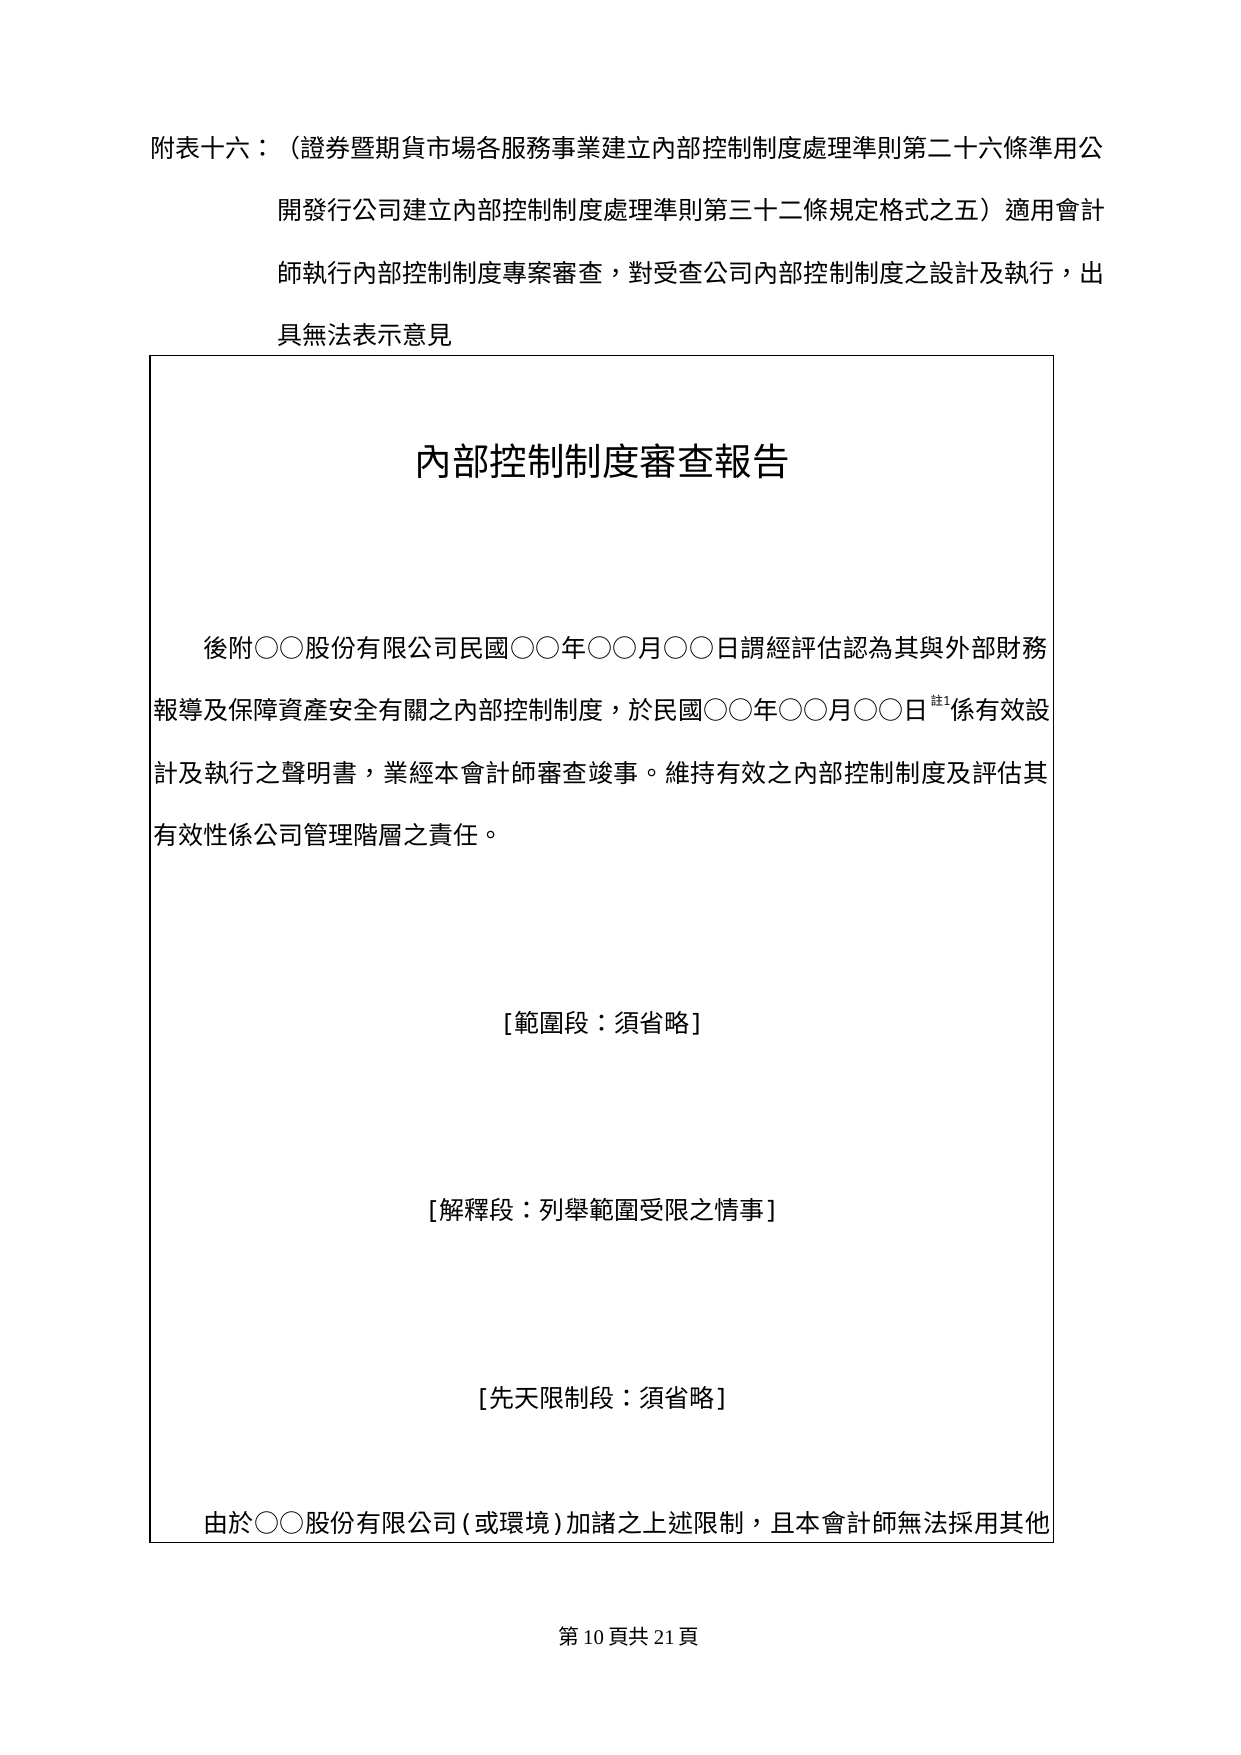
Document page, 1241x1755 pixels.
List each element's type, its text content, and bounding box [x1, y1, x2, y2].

text 附表十六：（證券暨期貨市場各服務事業建立內部控制制度處理準則第二十六條準用公開發行公司建立內部控制制度處理準則第三十二條規定格式之五）適用會計師執行內部控制制度專案審查，對受查公司內部控制制度之設計及執行，出具無法表示意見 [150, 104, 1107, 354]
table_header 內部控制制度審查報告 後附○○股份有限公司民國○○年○○月○○日謂經評估認為其與外部財務報導及保障資產安全有關之內部控制制度，於民國○○年○○月○○日註1係有效設計及執行之聲明書，業經本會計師審查竣事。維持有效之內部控制制度及評估其有效性係公司管理階層之責任。 [範圍段：須省略] [解釋段：列舉範圍受限之情事] [先天限制段：須省略] 由於○○股份有限公司(或環境)加諸之上述限制，且本會計師無法採用其他審查程序，審查範圍顯有不足，無法提供合理之依據以表示意見。因此，本會計師對○○股份有限公司上述內部控制制度之聲明書及其內部控制制度之設計及執行是否有效無法表示意見。 ○○會計師事務所 會計師 ○ ○ ○ (簽名及蓋章) 會計師 ○ ○ ○ (簽名及蓋章) 中華民國○○年○○月○○日 [151, 356, 1053, 1542]
